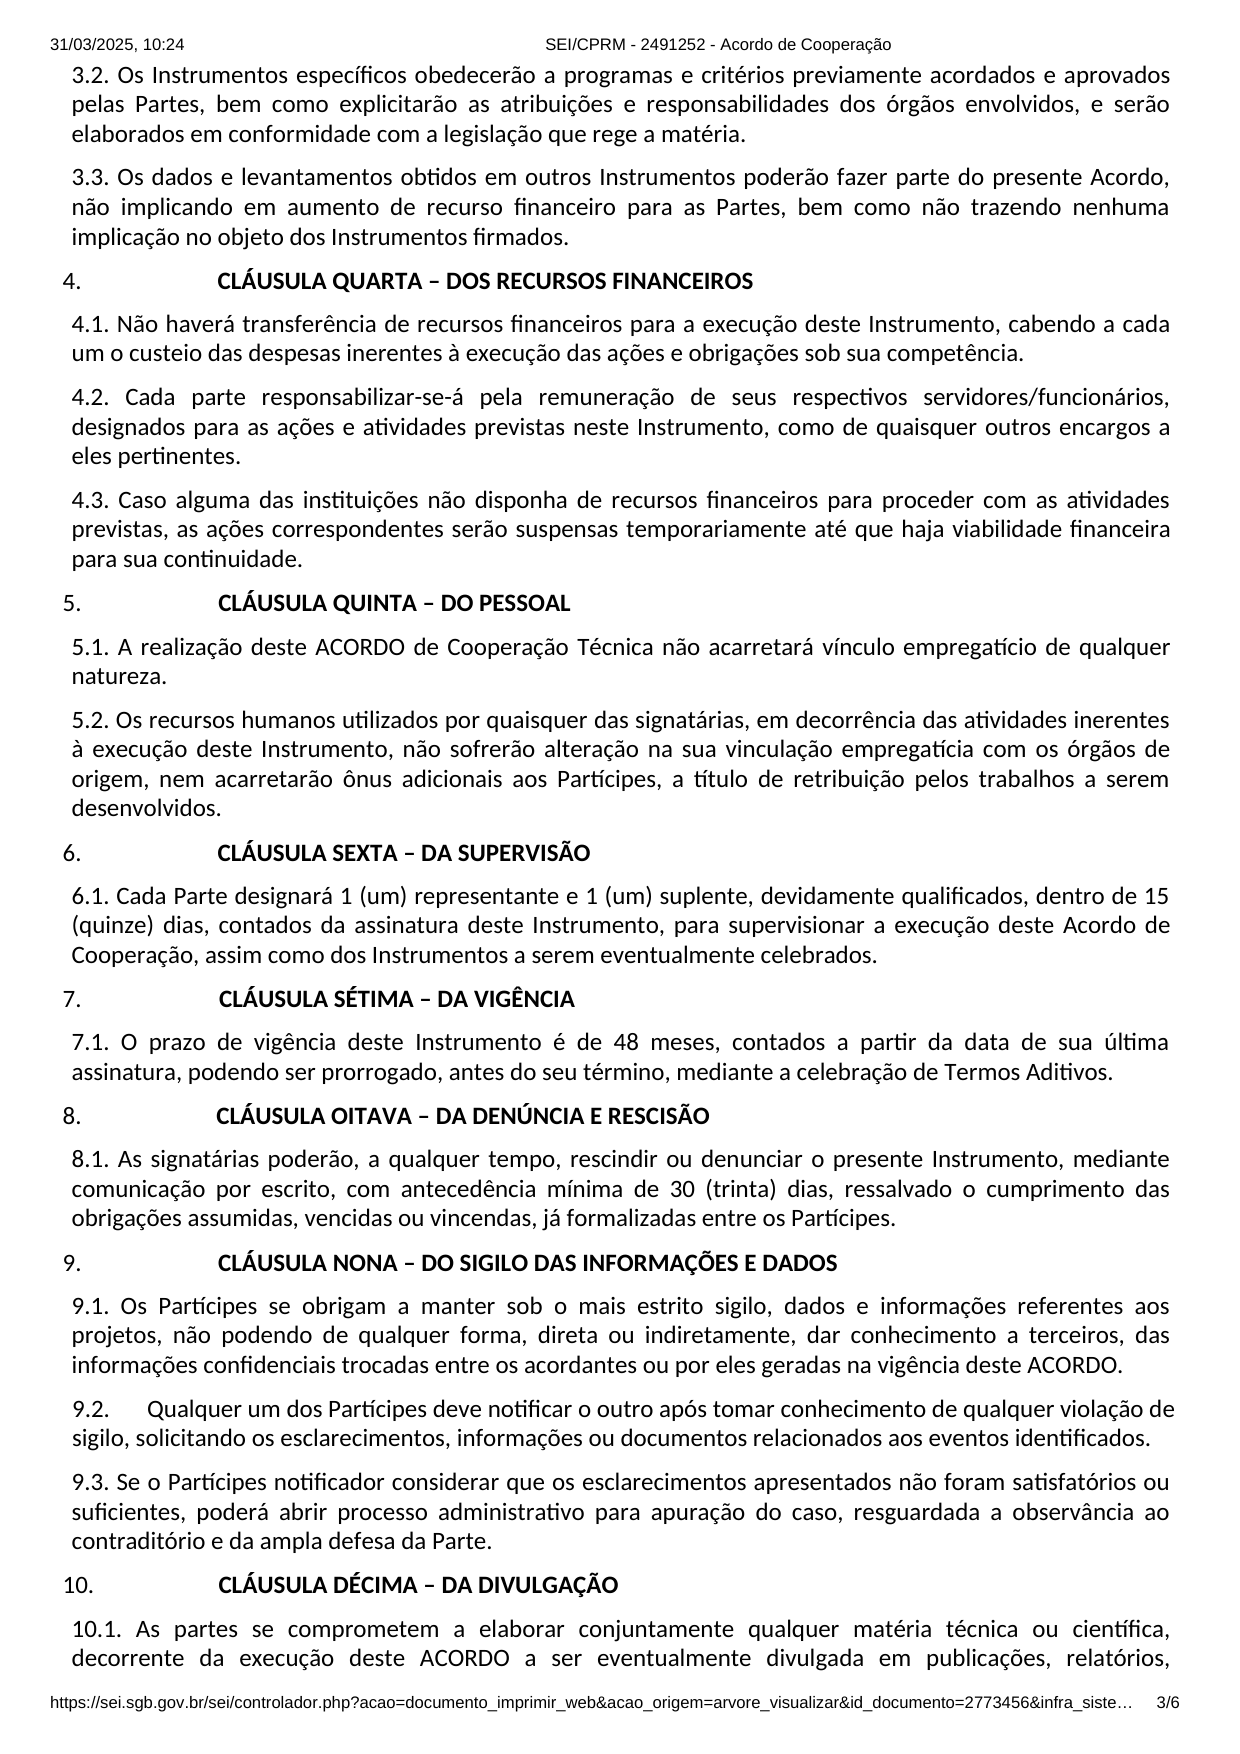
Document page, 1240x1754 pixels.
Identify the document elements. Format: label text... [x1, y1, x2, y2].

text 9.2. Qualquer um dos Partícipes deve notificar o outro após tomar conhecimento de qualquer violação de sigilo, solicitando os esclarecimentos, informações ou documentos relacionados aos eventos identificados. [72, 1393, 1180, 1453]
text 5.2. Os recursos humanos utilizados por quaisquer das signatárias, em decorrência das atividades inerentes à execução deste Instrumento, não sofrerão alteração na sua vinculação empregatícia com os órgãos de origem, nem acarretarão ônus adicionais aos Partícipes, a título de retribuição pelos trabalhos a serem desenvolvidos. [71, 704, 1172, 823]
text 9.1. Os Partícipes se obrigam a manter sob o mais estrito sigilo, dados e informações referentes aos projetos, não podendo de qualquer forma, direta ou indiretamente, dar conhecimento a terceiros, das informações confidenciais trocadas entre os acordantes ou por eles geradas na vigência deste ACORDO. [71, 1291, 1172, 1379]
subtitle 9. CLÁUSULA NONA – DO SIGILO DAS INFORMAÇÕES E DADOS [62, 1247, 1180, 1277]
text 9.3. Se o Partícipes notificador considerar que os esclarecimentos apresentados não foram satisfatórios ou suficientes, poderá abrir processo administrativo para apuração do caso, resguardada a observância ao contraditório e da ampla defesa da Parte. [71, 1467, 1172, 1556]
text 4.2. Cada parte responsabilizar-se-á pela remuneração de seus respectivos servidores/funcionários, designados para as ações e atividades previstas neste Instrumento, como de quaisquer outros encargos a eles pertinentes. [71, 382, 1172, 471]
subtitle 4. CLÁUSULA QUARTA – DOS RECURSOS FINANCEIROS [62, 265, 1180, 296]
subtitle 8. CLÁUSULA OITAVA – DA DENÚNCIA E RESCISÃO [62, 1100, 1180, 1131]
text 7.1. O prazo de vigência deste Instrumento é de 48 meses, contados a partir da data de sua última assinatura, podendo ser prorrogado, antes do seu término, mediante a celebração de Termos Aditivos. [71, 1027, 1172, 1086]
subtitle 6. CLÁUSULA SEXTA – DA SUPERVISÃO [62, 837, 1180, 867]
text 3.3. Os dados e levantamentos obtidos em outros Instrumentos poderão fazer parte do presente Acordo, não implicando em aumento de recurso financeiro para as Partes, bem como não trazendo nenhuma implicação no objeto dos Instrumentos firmados. [71, 162, 1172, 251]
text 10.1. As partes se comprometem a elaborar conjuntamente qualquer matéria técnica ou científica, decorrente da execução deste ACORDO a ser eventualmente divulgada em publicações, relatórios, [71, 1613, 1172, 1673]
text 5.1. A realização deste ACORDO de Cooperação Técnica não acarretará vínculo empregatício de qualquer natureza. [71, 631, 1172, 691]
text 4.3. Caso alguma das instituições não disponha de recursos financeiros para proceder com as atividades previstas, as ações correspondentes serão suspensas temporariamente até que haja viabilidade financeira para sua continuidade. [71, 485, 1172, 574]
text 4.1. Não haverá transferência de recursos financeiros para a execução deste Instrumento, cabendo a cada um o custeio das despesas inerentes à execução das ações e obrigações sob sua competência. [71, 309, 1172, 368]
subtitle 10. CLÁUSULA DÉCIMA – DA DIVULGAÇÃO [62, 1570, 1180, 1600]
text 6.1. Cada Parte designará 1 (um) representante e 1 (um) suplente, devidamente qualificados, dentro de 15 (quinze) dias, contados da assinatura deste Instrumento, para supervisionar a execução deste Acordo de Cooperação, assim como dos Instrumentos a serem eventualmente celebrados. [71, 881, 1172, 969]
subtitle 5. CLÁUSULA QUINTA – DO PESSOAL [62, 587, 1180, 618]
text 3.2. Os Instrumentos específicos obedecerão a programas e critérios previamente acordados e aprovados pelas Partes, bem como explicitarão as atribuições e responsabilidades dos órgãos envolvidos, e serão elaborados em conformidade com a legislação que rege a matéria. [71, 59, 1172, 148]
text 8.1. As signatárias poderão, a qualquer tempo, rescindir ou denunciar o presente Instrumento, mediante comunicação por escrito, com antecedência mínima de 30 (trinta) dias, ressalvado o cumprimento das obrigações assumidas, vencidas ou vincendas, já formalizadas entre os Partícipes. [71, 1144, 1172, 1233]
subtitle 7. CLÁUSULA SÉTIMA – DA VIGÊNCIA [62, 983, 1180, 1014]
